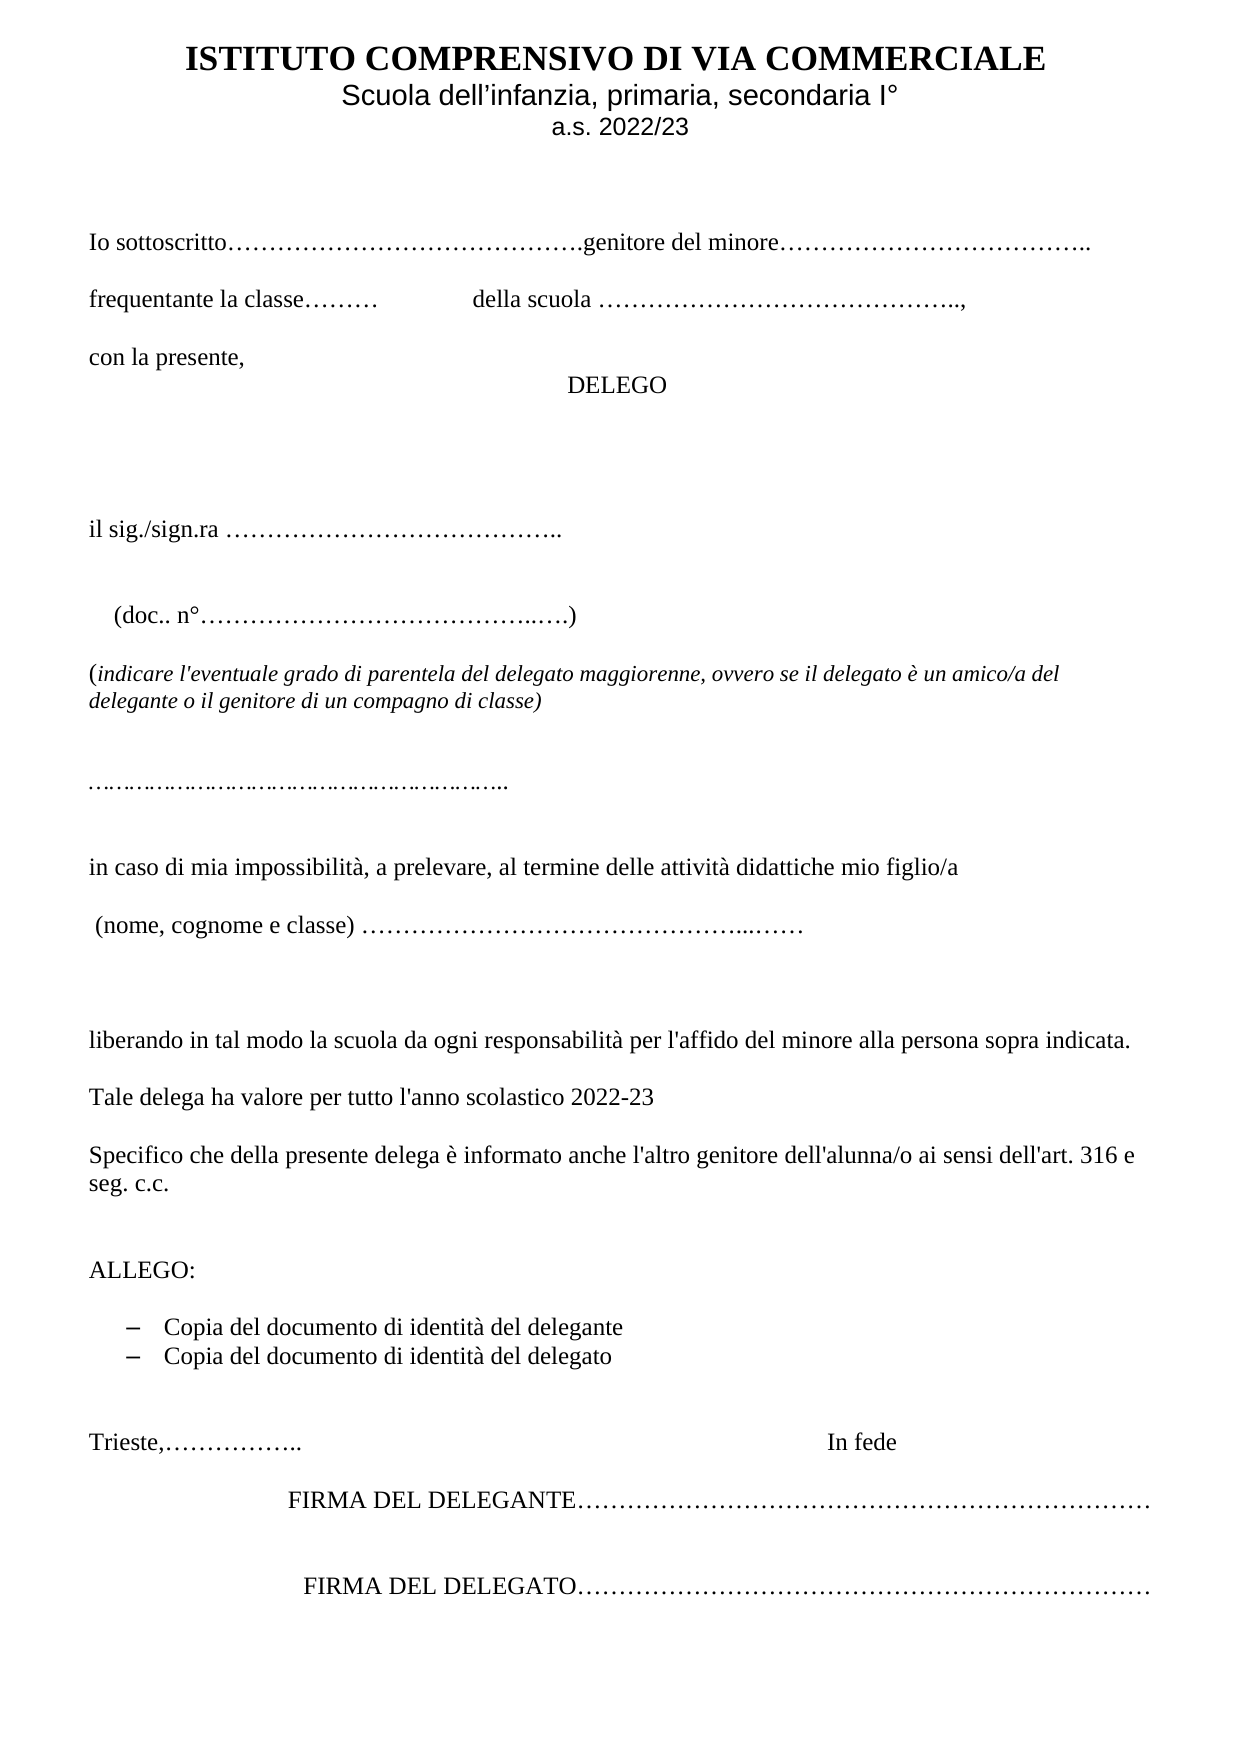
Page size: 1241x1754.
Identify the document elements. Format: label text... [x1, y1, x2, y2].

text a.s. 2022/23 [89, 112, 1152, 141]
text …………………………………………………….. [89, 766, 1152, 795]
text Specifico che della presente delega è informato anche l'altro genitore dell'alunna/o ai sensi dell'art. 316 e seg. c.c. [89, 1140, 1152, 1197]
text frequentante la classe……… della scuola …………………………………….., [89, 284, 1152, 313]
text ALLEGO: [89, 1255, 1152, 1283]
text DELEGO [89, 371, 1152, 399]
text con la presente, [89, 342, 1152, 371]
text (indicare l'eventuale grado di parentela del delegato maggiorenne, ovvero se il delegato è un amico/a del delegante o il genitore di un compagno di classe) [89, 658, 1152, 713]
list Copia del documento di identità del delegato [126, 1341, 1152, 1370]
text in caso di mia impossibilità, a prelevare, al termine delle attività didattiche mio figlio/a [89, 852, 1152, 881]
text (doc.. n°…………………………………..….) [89, 601, 1152, 629]
text ISTITUTO COMPRENSIVO DI VIA COMMERCIALE [89, 37, 1152, 78]
text FIRMA DEL DELEGATO…………………………………………………………… [89, 1571, 1152, 1600]
text Trieste,…………….. In fede [89, 1427, 1152, 1456]
text Scuola dell’infanzia, primaria, secondaria I° [89, 78, 1152, 112]
text liberando in tal modo la scuola da ogni responsabilità per l'affido del minore alla persona sopra indicata. [89, 1025, 1152, 1053]
text il sig./sign.ra ………………………………….. [89, 514, 1152, 543]
text Tale delega ha valore per tutto l'anno scolastico 2022-23 [89, 1082, 1152, 1111]
text Io sottoscritto…………………………………….genitore del minore……………………………….. [89, 227, 1152, 256]
text (nome, cognome e classe) ………………………………………...…… [89, 910, 1152, 938]
list Copia del documento di identità del delegante [126, 1312, 1152, 1341]
text FIRMA DEL DELEGANTE…………………………………………………………… [89, 1485, 1152, 1513]
